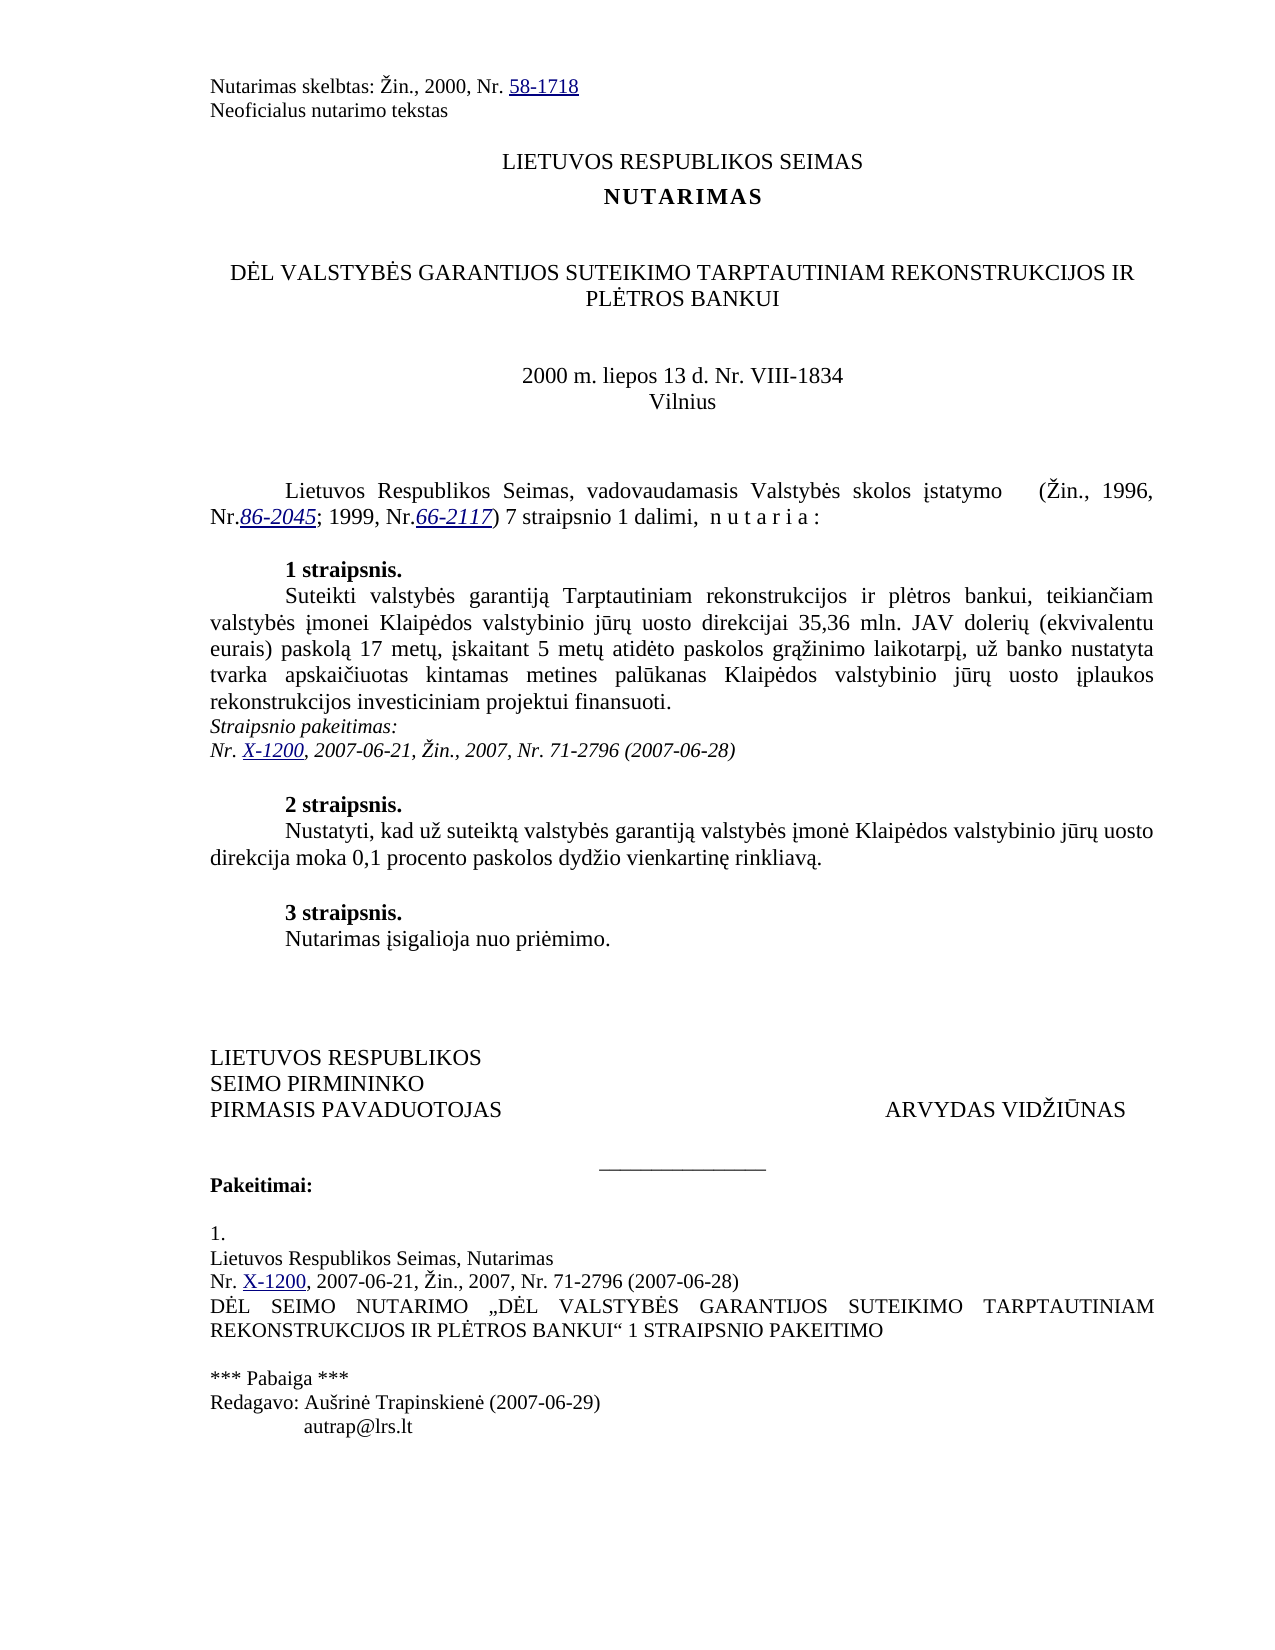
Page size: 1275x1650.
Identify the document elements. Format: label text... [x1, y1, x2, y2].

text LIETUVOS RESPUBLIKOS [210, 1044, 1155, 1070]
text SEIMO PIRMININKO [210, 1070, 1155, 1096]
text Neoficialus nutarimo tekstas [210, 98, 1155, 122]
text Nutarimas skelbtas: Žin., 2000, Nr. 58-1718 [210, 73, 1155, 98]
text Nutarimas įsigalioja nuo priėmimo. [210, 925, 1155, 952]
text PIRMASIS PAVADUOTOJAS ARVYDAS VIDŽIŪNAS [210, 1096, 1155, 1123]
text 2000 m. liepos 13 d. Nr. VIII-1834 Vilnius [210, 362, 1155, 414]
text DĖL SEIMO NUTARIMO „DĖL VALSTYBĖS GARANTIJOS SUTEIKIMO TARPTAUTINIAM REKONSTRUKCIJOS IR PLĖTROS BANKUI“ 1 STRAIPSNIO PAKEITIMO [210, 1293, 1155, 1342]
text 1. [210, 1221, 1155, 1245]
text LIETUVOS RESPUBLIKOS SEIMAS [210, 148, 1155, 174]
text Nr. X-1200, 2007-06-21, Žin., 2007, Nr. 71-2796 (2007-06-28) [210, 1269, 1155, 1293]
text Nustatyti, kad už suteiktą valstybės garantiją valstybės įmonė Klaipėdos valstybinio jūrų uosto direkcija moka 0,1 procento paskolos dydžio vienkartinę rinkliavą. [210, 817, 1155, 870]
text ________________ [210, 1149, 1155, 1173]
text NUTARIMAS [210, 183, 1155, 209]
text 2 straipsnis. [210, 791, 1155, 817]
text 3 straipsnis. [210, 899, 1155, 925]
text Pakeitimai: [210, 1173, 1155, 1197]
text 1 straipsnis. [210, 556, 1155, 582]
text Lietuvos Respublikos Seimas, Nutarimas [210, 1245, 1155, 1269]
text Suteikti valstybės garantiją Tarptautiniam rekonstrukcijos ir plėtros bankui, teikiančiam valstybės įmonei Klaipėdos valstybinio jūrų uosto direkcijai 35,36 mln. JAV dolerių (ekvivalentu eurais) paskolą 17 metų, įskaitant 5 metų atidėto paskolos grąžinimo laikotarpį, už banko nustatyta tvarka apskaičiuotas kintamas metines palūkanas Klaipėdos valstybinio jūrų uosto įplaukos rekonstrukcijos investiciniam projektui finansuoti. [210, 582, 1155, 714]
text DĖL VALSTYBĖS GARANTIJOS SUTEIKIMO TARPTAUTINIAM REKONSTRUKCIJOS IR PLĖTROS BANKUI [210, 259, 1155, 312]
text autrap@lrs.lt [210, 1414, 1155, 1438]
text Nr. X-1200, 2007-06-21, Žin., 2007, Nr. 71-2796 (2007-06-28) [210, 738, 1155, 762]
text Redagavo: Aušrinė Trapinskienė (2007-06-29) [210, 1390, 1155, 1414]
text *** Pabaiga *** [210, 1366, 1155, 1390]
text Straipsnio pakeitimas: [210, 714, 1155, 738]
text Lietuvos Respublikos Seimas, vadovaudamasis Valstybės skolos įstatymo (Žin., 1996, Nr.86-2045; 1999, Nr.66-2117) 7 straipsnio 1 dalimi, n u t a r i a : [210, 477, 1155, 530]
